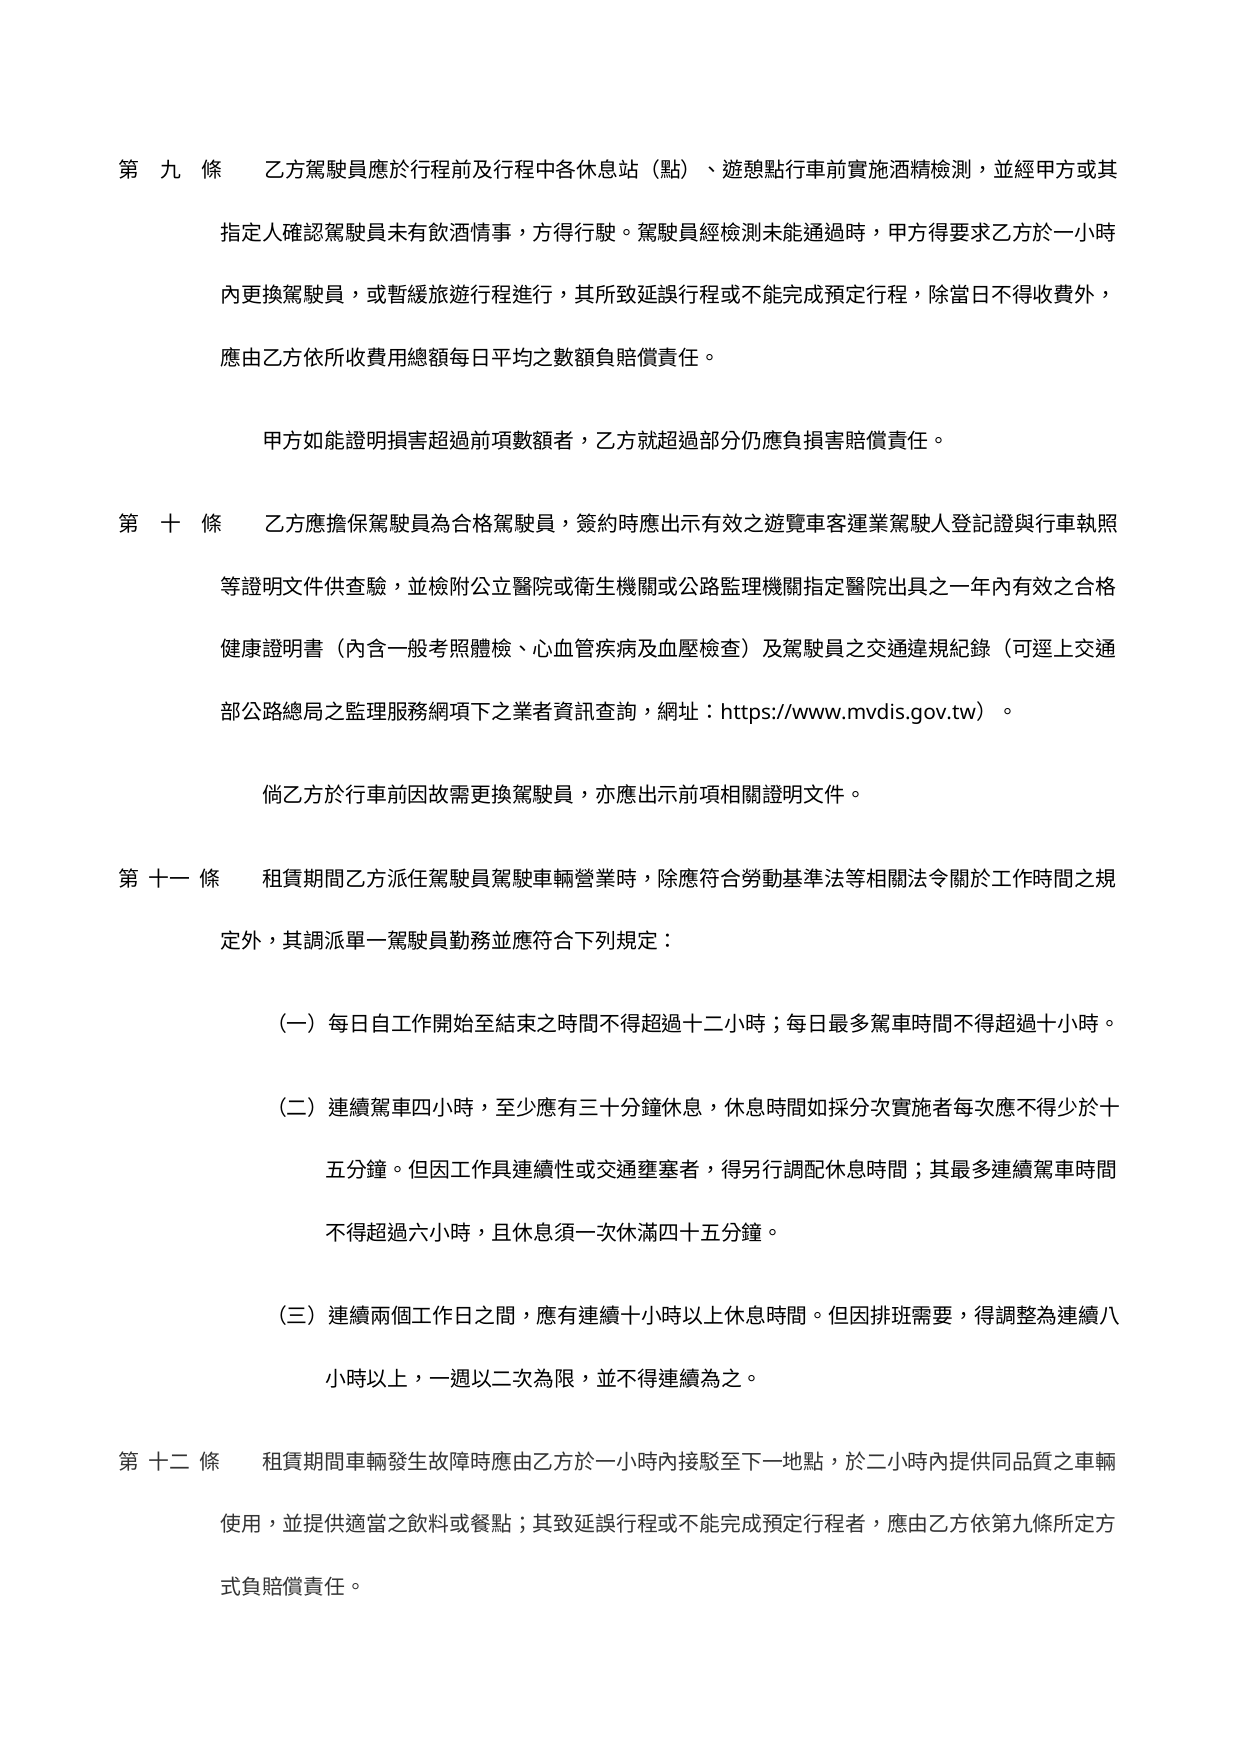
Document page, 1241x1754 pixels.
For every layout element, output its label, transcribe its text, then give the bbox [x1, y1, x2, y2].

text 倘乙方於行車前因故需更換駕駛員，亦應出示前項相關證明文件。 [220, 752, 1122, 814]
text （一）每日自工作開始至結束之時間不得超過十二小時；每日最多駕車時間不得超過十小時。 [220, 981, 1122, 1044]
text （三）連續兩個工作日之間，應有連續十小時以上休息時間。但因排班需要，得調整為連續八小時以上，一週以二次為限，並不得連續為之。 [266, 1273, 1122, 1398]
text 甲方如能證明損害超過前項數額者，乙方就超過部分仍應負損害賠償責任。 [220, 398, 1122, 460]
text 第 十一 條 租賃期間乙方派任駕駛員駕駛車輛營業時，除應符合勞動基準法等相關法令關於工作時間之規定外，其調派單一駕駛員勤務並應符合下列規定： [118, 835, 1122, 960]
text 第 十二 條 租賃期間車輛發生故障時應由乙方於一小時內接駁至下一地點，於二小時內提供同品質之車輛使用，並提供適當之飲料或餐點；其致延誤行程或不能完成預定行程者，應由乙方依第九條所定方式負賠償責任。 [118, 1419, 1122, 1606]
text （二）連續駕車四小時，至少應有三十分鐘休息，休息時間如採分次實施者每次應不得少於十五分鐘。但因工作具連續性或交通壅塞者，得另行調配休息時間；其最多連續駕車時間不得超過六小時，且休息須一次休滿四十五分鐘。 [266, 1064, 1122, 1252]
text 第 九 條 乙方駕駛員應於行程前及行程中各休息站（點）、遊憩點行車前實施酒精檢測，並經甲方或其指定人確認駕駛員未有飲酒情事，方得行駛。駕駛員經檢測未能通過時，甲方得要求乙方於一小時內更換駕駛員，或暫緩旅遊行程進行，其所致延誤行程或不能完成預定行程，除當日不得收費外，應由乙方依所收費用總額每日平均之數額負賠償責任。 [118, 127, 1122, 377]
text 第 十 條 乙方應擔保駕駛員為合格駕駛員，簽約時應出示有效之遊覽車客運業駕駛人登記證與行車執照等證明文件供查驗，並檢附公立醫院或衛生機關或公路監理機關指定醫院出具之一年內有效之合格健康證明書（內含一般考照體檢、心血管疾病及血壓檢查）及駕駛員之交通違規紀錄（可逕上交通部公路總局之監理服務網項下之業者資訊查詢，網址：https://www.mvdis.gov.tw）。 [118, 481, 1122, 731]
